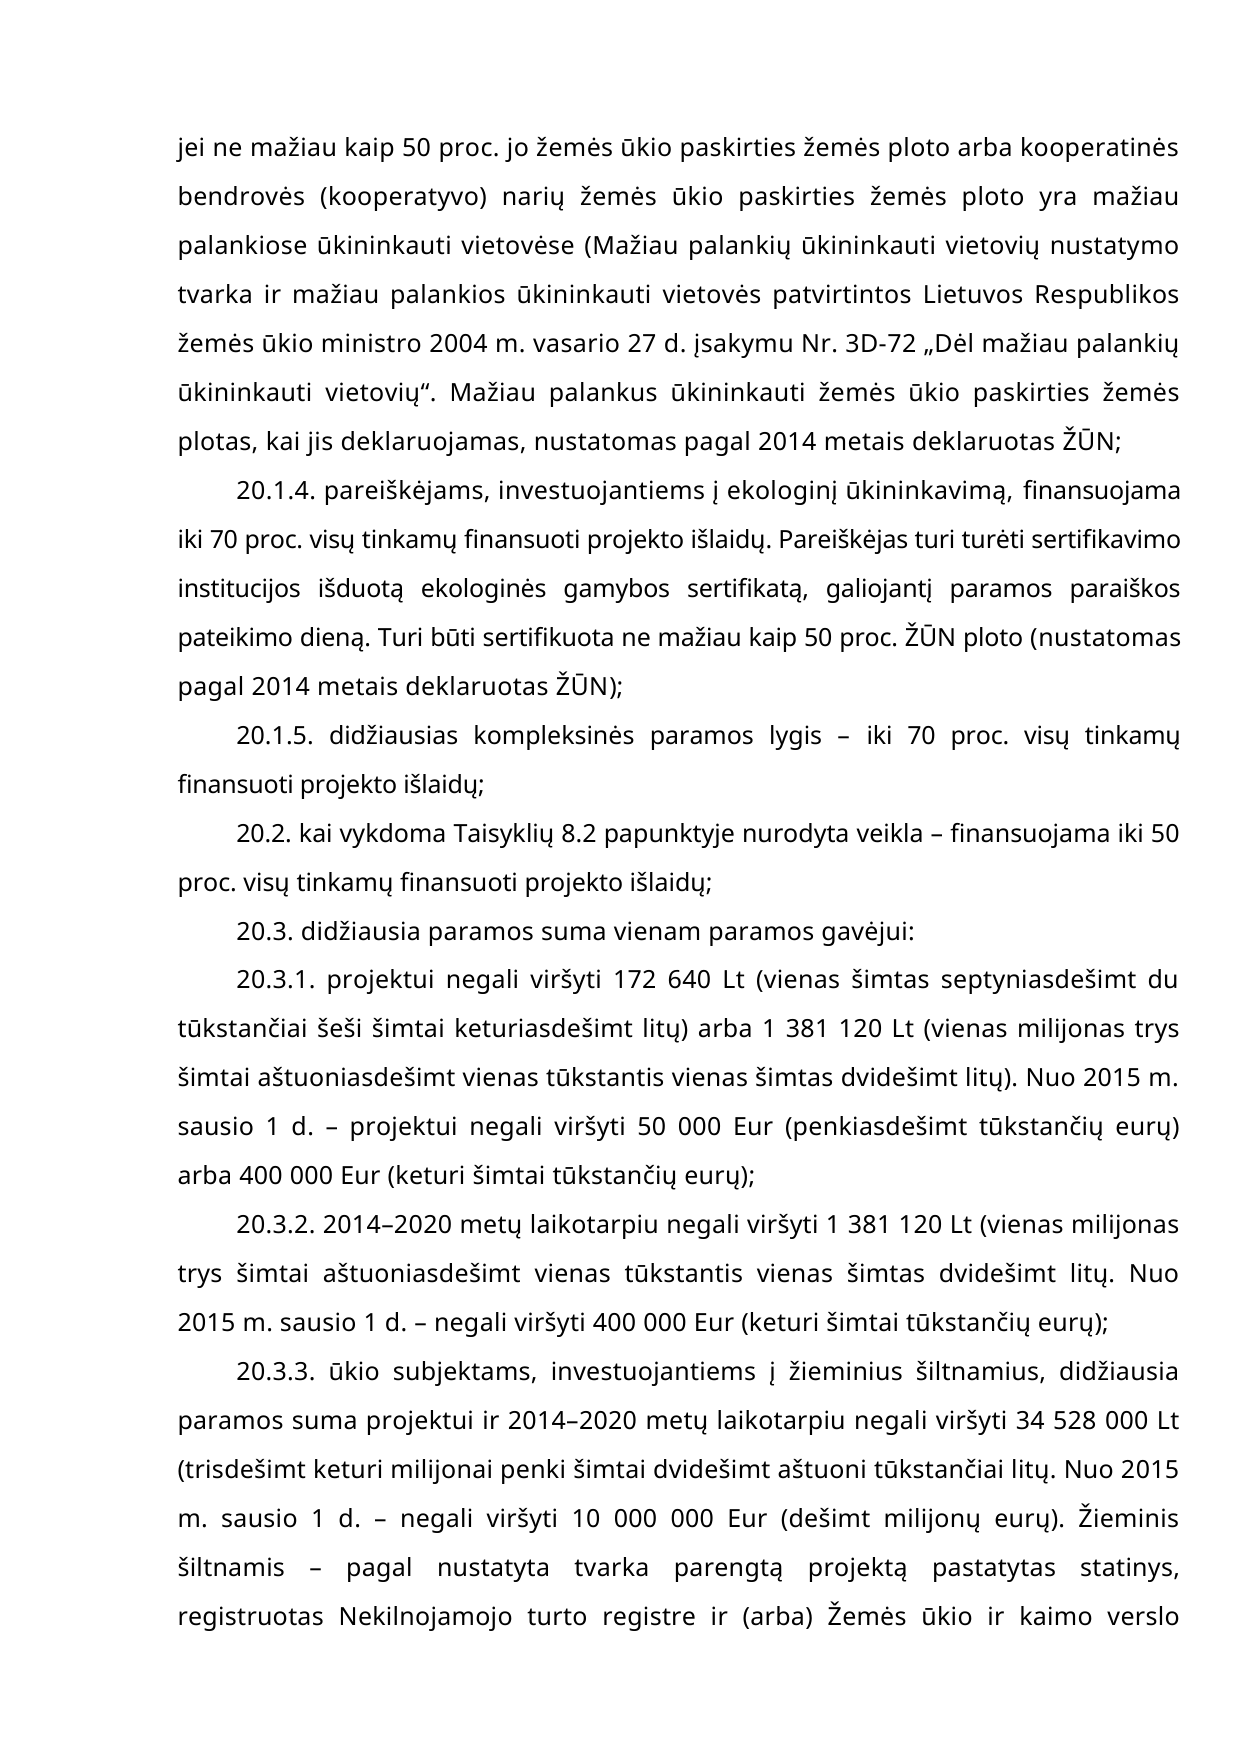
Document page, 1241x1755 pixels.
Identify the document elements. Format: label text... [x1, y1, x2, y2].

text 20.1.4. pareiškėjams, investuojantiems į ekologinį ūkininkavimą, finansuojama iki 70 proc. visų tinkamų finansuoti projekto išlaidų. Pareiškėjas turi turėti sertifikavimo institucijos išduotą ekologinės gamybos sertifikatą, galiojantį paramos paraiškos pateikimo dieną. Turi būti sertifikuota ne mažiau kaip 50 proc. ŽŪN ploto (nustatomas pagal 2014 metais deklaruotas ŽŪN); [177, 473, 1181, 702]
text 20.2. kai vykdoma Taisyklių 8.2 papunktyje nurodyta veikla – finansuojama iki 50 proc. visų tinkamų finansuoti projekto išlaidų; [177, 815, 1181, 898]
text 20.3.3. ūkio subjektams, investuojantiems į žieminius šiltnamius, didžiausia paramos suma projektui ir 2014–2020 metų laikotarpiu negali viršyti 34 528 000 Lt (trisdešimt keturi milijonai penki šimtai dvidešimt aštuoni tūkstančiai litų. Nuo 2015 m. sausio 1 d. – negali viršyti 10 000 000 Eur (dešimt milijonų eurų). Žieminis šiltnamis – pagal nustatyta tvarka parengtą projektą pastatytas statinys, registruotas Nekilnojamojo turto registre ir (arba) Žemės ūkio ir kaimo verslo [177, 1354, 1181, 1633]
text 20.3. didžiausia paramos suma vienam paramos gavėjui: [177, 913, 1181, 947]
text 20.3.2. 2014–2020 metų laikotarpiu negali viršyti 1 381 120 Lt (vienas milijonas trys šimtai aštuoniasdešimt vienas tūkstantis vienas šimtas dvidešimt litų. Nuo 2015 m. sausio 1 d. – negali viršyti 400 000 Eur (keturi šimtai tūkstančių eurų); [177, 1207, 1181, 1339]
text jei ne mažiau kaip 50 proc. jo žemės ūkio paskirties žemės ploto arba kooperatinės bendrovės (kooperatyvo) narių žemės ūkio paskirties žemės ploto yra mažiau palankiose ūkininkauti vietovėse (Mažiau palankių ūkininkauti vietovių nustatymo tvarka ir mažiau palankios ūkininkauti vietovės patvirtintos Lietuvos Respublikos žemės ūkio ministro 2004 m. vasario 27 d. įsakymu Nr. 3D-72 „Dėl mažiau palankių ūkininkauti vietovių“. Mažiau palankus ūkininkauti žemės ūkio paskirties žemės plotas, kai jis deklaruojamas, nustatomas pagal 2014 metais deklaruotas ŽŪN; [177, 130, 1181, 458]
text 20.3.1. projektui negali viršyti 172 640 Lt (vienas šimtas septyniasdešimt du tūkstančiai šeši šimtai keturiasdešimt litų) arba 1 381 120 Lt (vienas milijonas trys šimtai aštuoniasdešimt vienas tūkstantis vienas šimtas dvidešimt litų). Nuo 2015 m. sausio 1 d. – projektui negali viršyti 50 000 Eur (penkiasdešimt tūkstančių eurų) arba 400 000 Eur (keturi šimtai tūkstančių eurų); [177, 962, 1181, 1192]
text 20.1.5. didžiausias kompleksinės paramos lygis – iki 70 proc. visų tinkamų finansuoti projekto išlaidų; [177, 717, 1181, 800]
